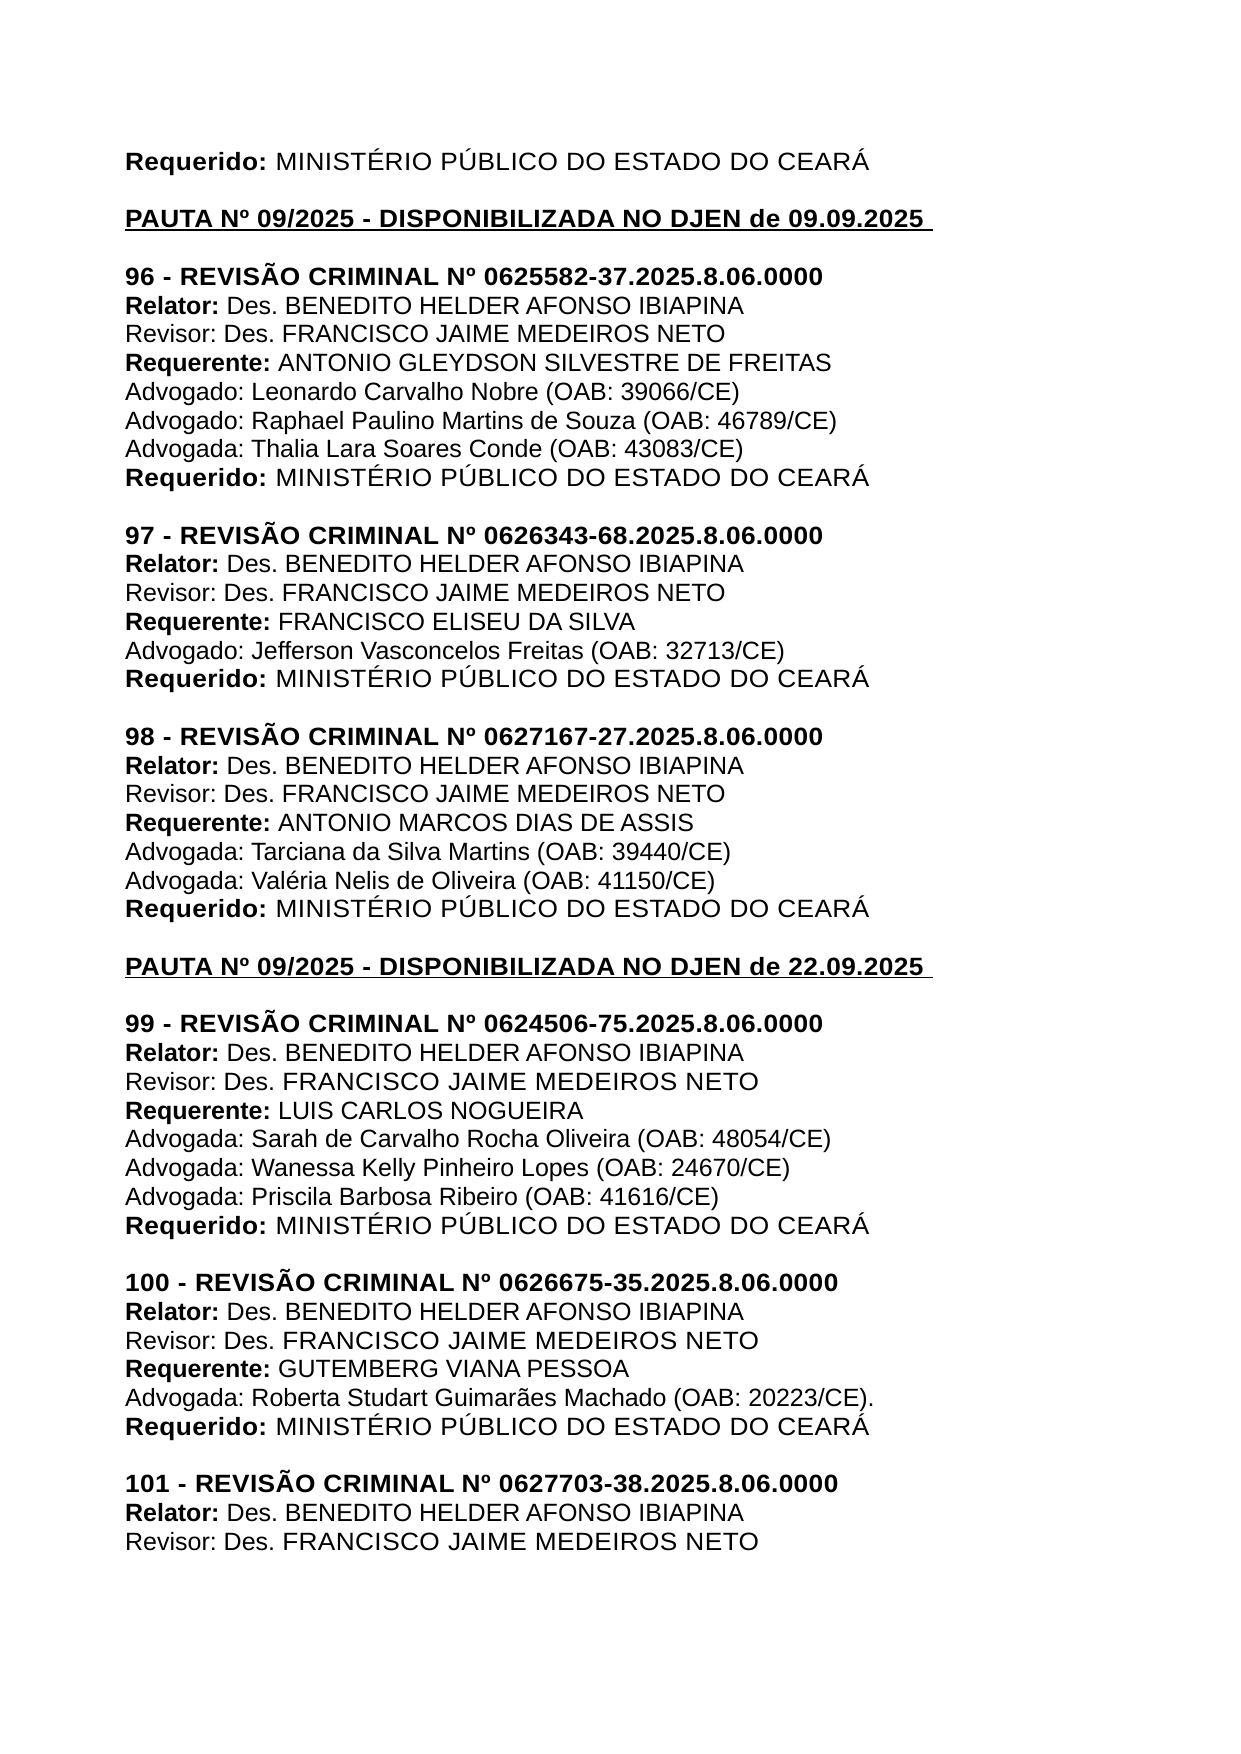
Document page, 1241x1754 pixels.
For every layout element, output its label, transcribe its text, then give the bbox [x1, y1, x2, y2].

text Advogada: Tarciana da Silva Martins (OAB: 39440/CE) [125, 837, 1158, 866]
text Revisor: Des. FRANCISCO JAIME MEDEIROS NETO [125, 1326, 1158, 1354]
text Revisor: Des. FRANCISCO JAIME MEDEIROS NETO [125, 578, 1158, 607]
text 101 - REVISÃO CRIMINAL Nº 0627703-38.2025.8.06.0000 [125, 1469, 1158, 1498]
text Requerido: MINISTÉRIO PÚBLICO DO ESTADO DO CEARÁ [125, 664, 1158, 693]
text Revisor: Des. FRANCISCO JAIME MEDEIROS NETO [125, 779, 1158, 808]
text Advogada: Priscila Barbosa Ribeiro (OAB: 41616/CE) [125, 1182, 1158, 1211]
text Relator: Des. BENEDITO HELDER AFONSO IBIAPINA [125, 291, 1158, 319]
text PAUTA Nº 09/2025 - DISPONIBILIZADA NO DJEN de 22.09.2025 [125, 952, 1158, 981]
text 98 - REVISÃO CRIMINAL Nº 0627167-27.2025.8.06.0000 [125, 722, 1158, 751]
text Advogado: Leonardo Carvalho Nobre (OAB: 39066/CE) [125, 377, 1158, 406]
text Requerido: MINISTÉRIO PÚBLICO DO ESTADO DO CEARÁ [125, 1412, 1158, 1441]
text 97 - REVISÃO CRIMINAL Nº 0626343-68.2025.8.06.0000 [125, 521, 1158, 549]
text 100 - REVISÃO CRIMINAL Nº 0626675-35.2025.8.06.0000 [125, 1268, 1158, 1297]
text Advogada: Roberta Studart Guimarães Machado (OAB: 20223/CE). [125, 1383, 1158, 1412]
text Relator: Des. BENEDITO HELDER AFONSO IBIAPINA [125, 549, 1158, 578]
text Requerido: MINISTÉRIO PÚBLICO DO ESTADO DO CEARÁ [125, 463, 1158, 492]
text Relator: Des. BENEDITO HELDER AFONSO IBIAPINA [125, 1038, 1158, 1067]
text Requerente: LUIS CARLOS NOGUEIRA [125, 1096, 1158, 1124]
text Revisor: Des. FRANCISCO JAIME MEDEIROS NETO [125, 1067, 1158, 1096]
text Requerido: MINISTÉRIO PÚBLICO DO ESTADO DO CEARÁ [125, 894, 1158, 923]
text Advogado: Jefferson Vasconcelos Freitas (OAB: 32713/CE) [125, 636, 1158, 664]
text Advogada: Valéria Nelis de Oliveira (OAB: 41150/CE) [125, 866, 1158, 894]
text Requerido: MINISTÉRIO PÚBLICO DO ESTADO DO CEARÁ [125, 1211, 1158, 1239]
text Requerente: ANTONIO MARCOS DIAS DE ASSIS [125, 808, 1158, 837]
text Revisor: Des. FRANCISCO JAIME MEDEIROS NETO [125, 319, 1158, 348]
text Advogado: Raphael Paulino Martins de Souza (OAB: 46789/CE) [125, 406, 1158, 434]
text 96 - REVISÃO CRIMINAL Nº 0625582-37.2025.8.06.0000 [125, 262, 1158, 291]
text Requerente: FRANCISCO ELISEU DA SILVA [125, 607, 1158, 636]
text Revisor: Des. FRANCISCO JAIME MEDEIROS NETO [125, 1527, 1158, 1556]
text Requerente: GUTEMBERG VIANA PESSOA [125, 1354, 1158, 1383]
text Relator: Des. BENEDITO HELDER AFONSO IBIAPINA [125, 1498, 1158, 1527]
text Relator: Des. BENEDITO HELDER AFONSO IBIAPINA [125, 1297, 1158, 1326]
text Advogada: Wanessa Kelly Pinheiro Lopes (OAB: 24670/CE) [125, 1153, 1158, 1182]
text Advogada: Sarah de Carvalho Rocha Oliveira (OAB: 48054/CE) [125, 1124, 1158, 1153]
text Requerido: MINISTÉRIO PÚBLICO DO ESTADO DO CEARÁ [125, 147, 1158, 176]
text PAUTA Nº 09/2025 - DISPONIBILIZADA NO DJEN de 09.09.2025 [125, 204, 1158, 233]
text Relator: Des. BENEDITO HELDER AFONSO IBIAPINA [125, 751, 1158, 779]
text Requerente: ANTONIO GLEYDSON SILVESTRE DE FREITAS [125, 348, 1158, 377]
text Advogada: Thalia Lara Soares Conde (OAB: 43083/CE) [125, 434, 1158, 463]
text 99 - REVISÃO CRIMINAL Nº 0624506-75.2025.8.06.0000 [125, 1009, 1158, 1038]
